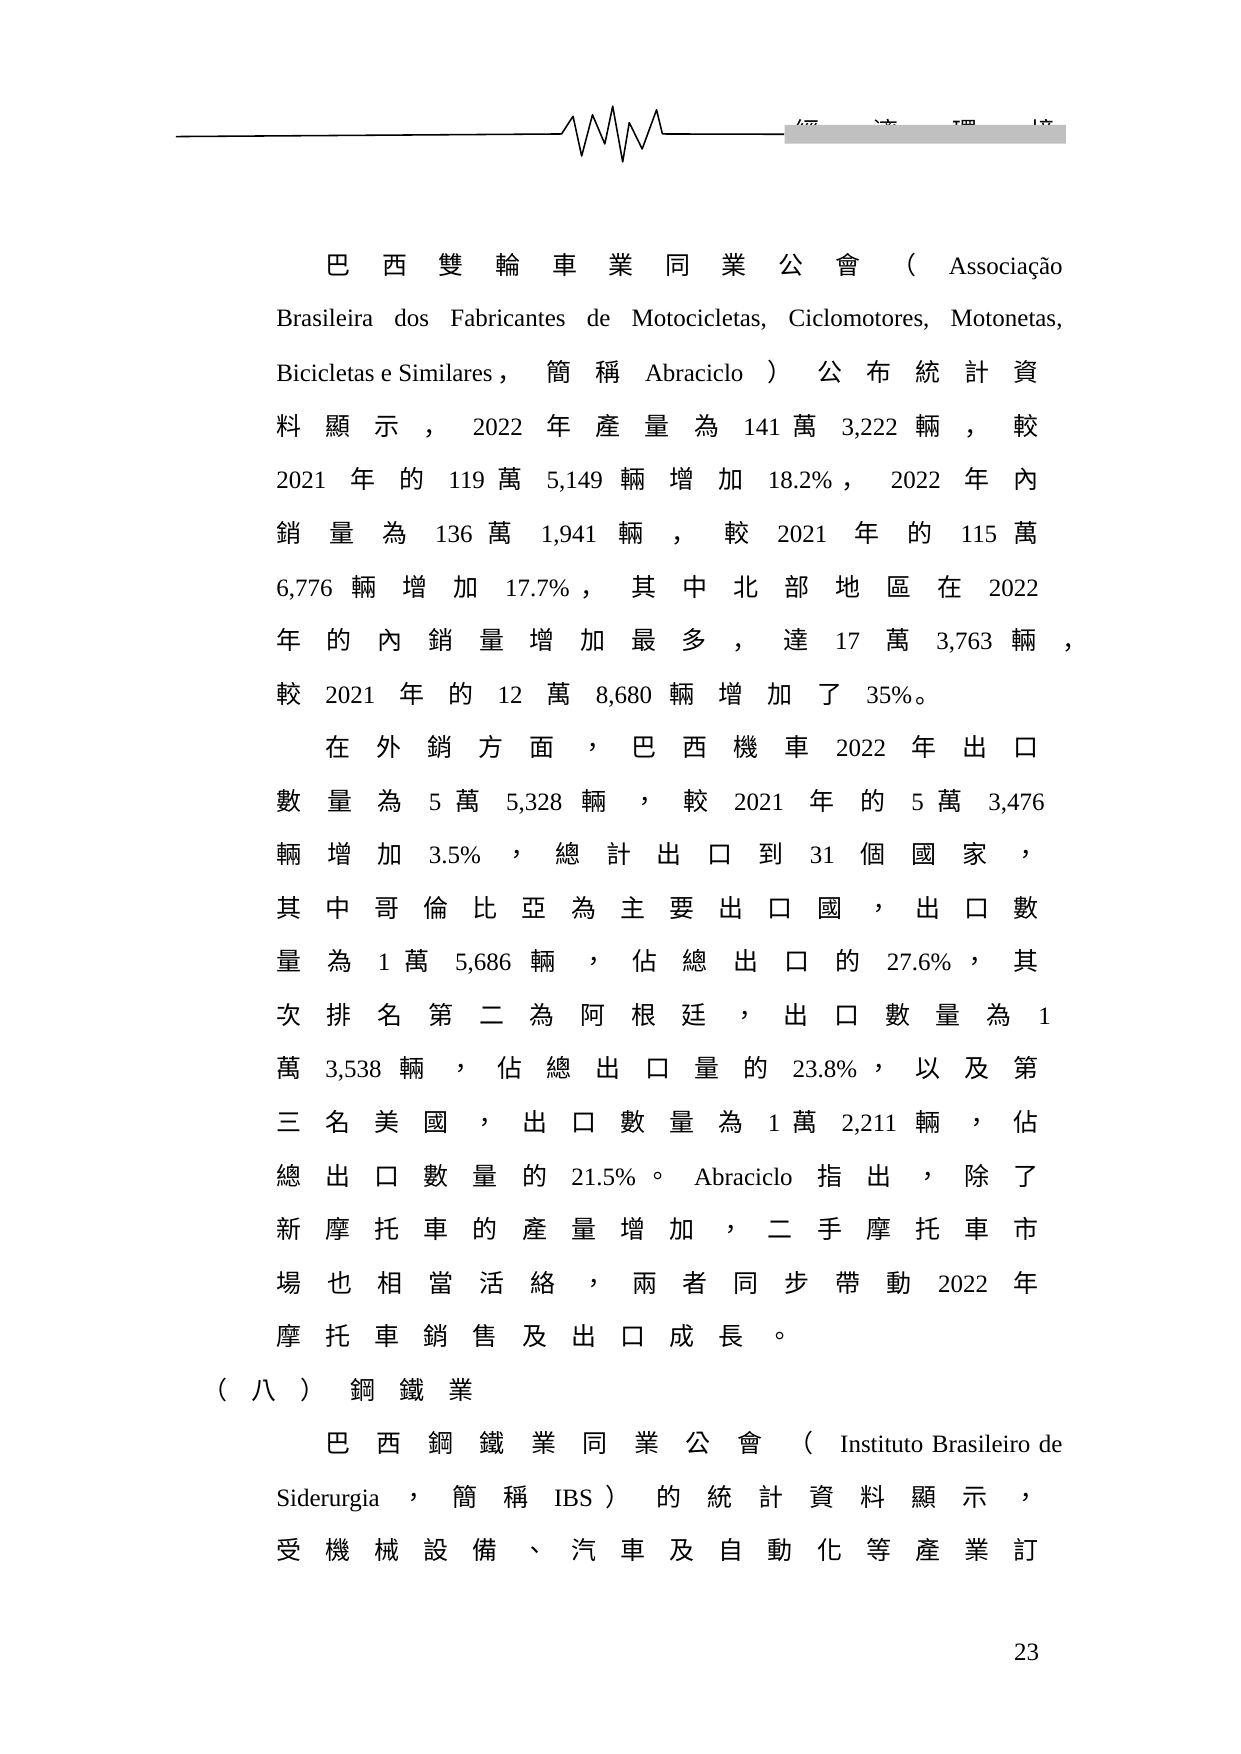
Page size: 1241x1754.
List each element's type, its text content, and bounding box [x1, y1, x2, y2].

text （八）鋼鐵業 [202, 1362, 1063, 1415]
text 在外銷方面，巴西機車2022年出口數量為5萬5,328輛，較2021年的5萬3,476輛增加3.5%，總計出口到31個國家，其中哥倫比亞為主要出口國，出口數量為1萬5,686輛，佔總出口的27.6%，其次排名第二為阿根廷，出口數量為1萬3,538輛，佔總出口量的23.8%，以及第三名美國，出口數量為1萬2,211輛，佔總出口數量的21.5%。Abraciclo指出，除了新摩托車的產量增加，二手摩托車市場也相當活絡，兩者同步帶動2022年摩托車銷售及出口成長。 [276, 719, 1063, 1362]
text 巴西鋼鐵業同業公會（Instituto Brasileiro de Siderurgia，簡稱IBS）的統計資料顯示，受機械設備、汽車及自動化等產業訂 [276, 1415, 1063, 1576]
text 巴西雙輪車業同業公會（Associação Brasileira dos Fabricantes de Motocicletas, Ciclomotores, Motonetas, Bicicletas e Similares，簡稱Abraciclo）公布統計資料顯示，2022年產量為141萬3,222輛，較2021年的119萬5,149輛增加18.2%，2022年內銷量為136萬1,941輛，較2021年的115萬6,776輛增加17.7%，其中北部地區在2022年的內銷量增加最多，達17萬3,763輛，較2021年的12萬8,680輛增加了35%。 [276, 237, 1063, 719]
